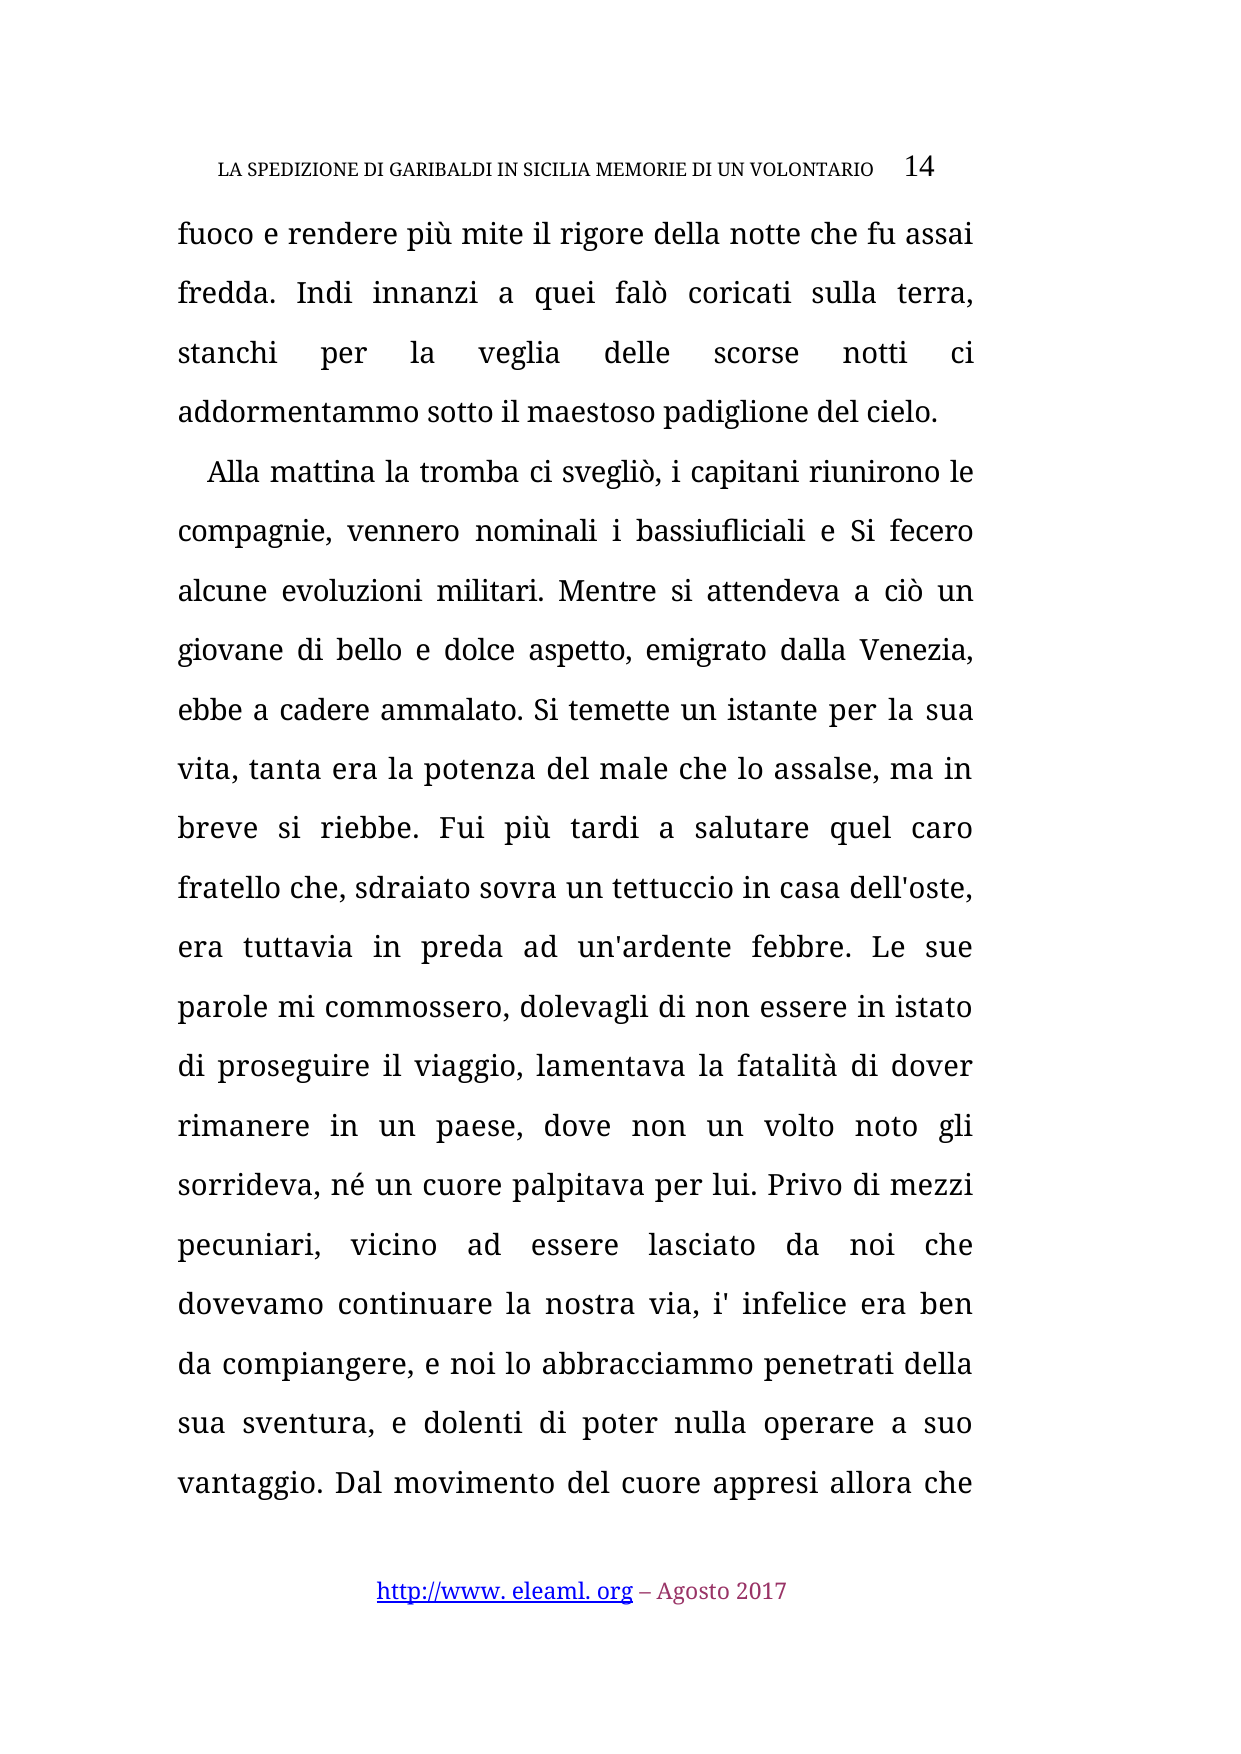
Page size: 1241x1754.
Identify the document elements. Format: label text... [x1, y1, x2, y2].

text fuoco e rendere più mite il rigore della notte che fu assai fredda. Indi innanzi a quei falò coricati sulla terra, stanchi per la veglia delle scorse notti ci addormentammo sotto il maestoso padiglione del cielo. [177, 213, 974, 431]
text Alla mattina la tromba ci svegliò, i capitani riunirono le compagnie, vennero nominali i bassiufliciali e Si fecero alcune evoluzioni militari. Mentre si attendeva a ciò un giovane di bello e dolce aspetto, emigrato dalla Venezia, ebbe a cadere ammalato. Si temette un istante per la sua vita, tanta era la potenza del male che lo assalse, ma in breve si riebbe. Fui più tardi a salutare quel caro fratello che, sdraiato sovra un tettuccio in casa dell'oste, era tuttavia in preda ad un'ardente febbre. Le sue parole mi commossero, dolevagli di non essere in istato di proseguire il viaggio, lamentava la fatalità di dover rimanere in un paese, dove non un volto noto gli sorrideva, né un cuore palpitava per lui. Privo di mezzi pecuniari, vicino ad essere lasciato da noi che dovevamo continuare la nostra via, i' infelice era ben da compiangere, e noi lo abbracciammo penetrati della sua sventura, e dolenti di poter nulla operare a suo vantaggio. Dal movimento del cuore appresi allora che [177, 451, 974, 1502]
